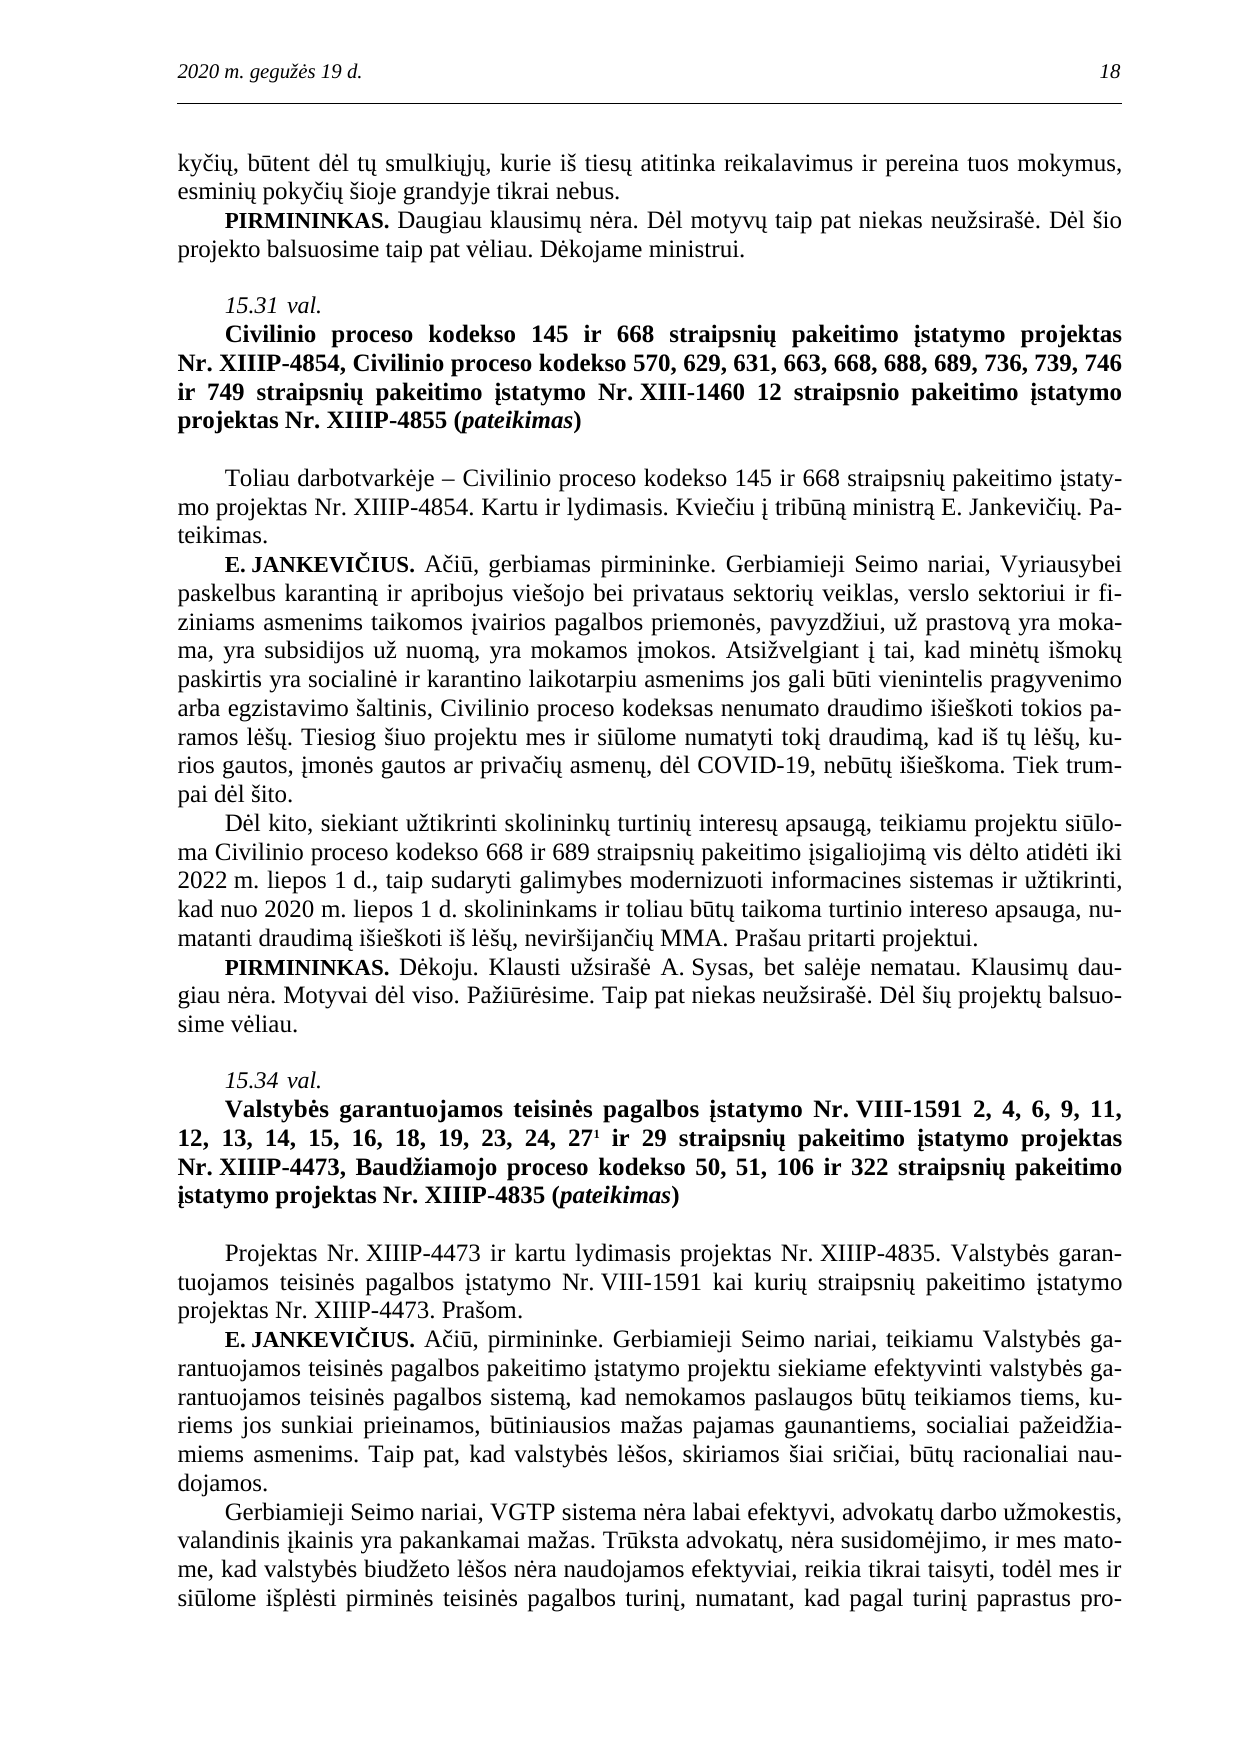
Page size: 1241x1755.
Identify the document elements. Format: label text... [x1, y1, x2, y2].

text PIRMININKAS. Dau­giau klau­si­mų nė­ra. Dėl mo­ty­vų taip pat nie­kas ne­už­si­ra­šė. Dėl šio pro­jek­to bal­suo­si­me taip pat vė­liau. Dė­ko­ja­me mi­nist­rui. [177, 205, 1122, 263]
text 15.34 val. [224, 1067, 1122, 1094]
text Vals­ty­bės ga­ran­tuo­ja­mos tei­si­nės pa­gal­bos įsta­ty­mo Nr. VIII-1591 2, 4, 6, 9, 11, 12, 13, 14, 15, 16, 18, 19, 23, 24, 271 ir 29 straips­nių pa­kei­ti­mo įsta­ty­mo pro­jek­tas Nr. XIIIP-4473, Bau­džia­mo­jo pro­ce­so ko­dek­so 50, 51, 106 ir 322 straips­nių pa­kei­ti­mo įsta­ty­mo pro­jek­tas Nr. XIIIP-4835 (pa­tei­ki­mas) [177, 1094, 1122, 1209]
text ky­čių, bū­tent dėl tų smul­kių­jų, ku­rie iš tie­sų ati­tin­ka rei­ka­la­vi­mus ir per­ei­na tuos mo­ky­mus, es­mi­nių po­ky­čių šio­je gran­dy­je tik­rai ne­bus. [177, 148, 1122, 205]
text E. JANKEVIČIUS. Ačiū, ger­bia­mas pir­mi­nin­ke. Ger­bia­mie­ji Sei­mo na­riai, Vy­riau­sy­bei pa­skel­bus ka­ran­ti­ną ir ap­ri­bo­jus vie­šo­jo bei pri­va­taus sek­to­rių veik­las, ver­slo sek­to­riui ir fi­ziniams as­me­nims tai­ko­mos įvai­rios pa­gal­bos prie­mo­nės, pa­vyz­džiui, už pra­sto­vą yra mo­ka­ma, yra sub­si­di­jos už nu­omą, yra mo­ka­mos įmo­kos. At­si­žvel­giant į tai, kad mi­nė­tų iš­mo­kų pa­skir­tis yra so­cia­li­nė ir ka­ran­ti­no lai­ko­tar­piu as­me­nims jos ga­li bū­ti vie­nin­te­lis pra­gy­ve­ni­mo ar­ba eg­zis­ta­vi­mo šal­ti­nis, Ci­vi­li­nio pro­ce­so ko­dek­sas ne­nu­ma­to drau­di­mo iš­ieš­ko­ti to­kios pa­ra­mos lė­šų. Tie­siog šiuo pro­jek­tu mes ir siū­lo­me nu­ma­ty­ti to­kį drau­di­mą, kad iš tų lė­šų, ku­rios gau­tos, įmo­nės gau­tos ar pri­va­čių as­me­nų, dėl COVID-19, ne­bū­tų iš­ieš­ko­ma. Tiek trum­pai dėl ši­to. [177, 549, 1122, 808]
text 15.31 val. [224, 291, 1122, 319]
text Dėl ki­to, sie­kiant už­tik­rin­ti sko­li­nin­kų tur­ti­nių in­te­re­sų ap­sau­gą, tei­kia­mu pro­jek­tu siū­lo­ma Ci­vi­li­nio pro­ce­so ko­dek­so 668 ir 689 straips­nių pa­kei­ti­mo įsi­ga­lio­ji­mą vis dėl­to ati­dė­ti iki 2022 m. lie­pos 1 d., taip su­da­ry­ti ga­li­my­bes mo­der­ni­zuo­ti in­for­ma­ci­nes sis­te­mas ir už­tik­rin­ti, kad nuo 2020 m. lie­pos 1 d. sko­li­nin­kams ir to­liau bū­tų tai­ko­ma tur­ti­nio in­te­re­so ap­sau­ga, nu­ma­tan­ti drau­di­mą iš­ieš­ko­ti iš lė­šų, ne­vir­ši­jan­čių MMA. Pra­šau pri­tar­ti pro­jek­tui. [177, 808, 1122, 952]
text To­liau dar­bo­tvarkėje – Ci­vi­li­nio pro­ce­so ko­dek­so 145 ir 668 straips­nių pa­kei­ti­mo įsta­ty­mo pro­jek­tas Nr. XIIIP-4854. Kar­tu ir ly­di­ma­sis. Kvie­čiu į tri­bū­ną mi­nist­rą E. Jan­ke­vi­čių. Pa­teikimas. [177, 463, 1122, 549]
text PIRMININKAS. Dė­ko­ju. Klaus­ti už­si­ra­šė A. Sy­sas, bet sa­lė­je ne­ma­tau. Klau­si­mų dau­giau nė­ra. Mo­ty­vai dėl vi­so. Pa­žiū­rė­si­me. Taip pat nie­kas ne­už­si­ra­šė. Dėl šių pro­jek­tų bal­suo­si­me vė­liau. [177, 952, 1122, 1038]
text Pro­jek­tas Nr. XIIIP-4473 ir kar­tu ly­di­ma­sis projektas Nr. XIIIP-4835. Vals­ty­bės ga­ran­tuo­ja­mos tei­si­nės pa­gal­bos įsta­ty­mo Nr. VIII-1591 kai ku­rių straips­nių pa­kei­ti­mo įsta­ty­mo pro­jek­tas Nr. XIIIP-4473. Pra­šom. [177, 1238, 1122, 1324]
text Ci­vi­li­nio pro­ce­so ko­dek­so 145 ir 668 straips­nių pa­kei­ti­mo įsta­ty­mo pro­jek­tas Nr. XIIIP-4854, Ci­vi­li­nio pro­ce­so ko­dek­so 570, 629, 631, 663, 668, 688, 689, 736, 739, 746 ir 749 straips­nių pa­kei­ti­mo įsta­ty­mo Nr. XIII-1460 12 straips­nio pa­kei­ti­mo įsta­ty­mo pro­jek­tas Nr. XIIIP-4855 (pa­tei­ki­mas) [177, 319, 1122, 434]
text E. JANKEVIČIUS. Ačiū, pir­mi­nin­ke. Ger­bia­mie­ji Sei­mo na­riai, tei­kia­mu Vals­ty­bės ga­ran­tuo­ja­mos tei­si­nės pa­gal­bos pa­kei­ti­mo įsta­ty­mo pro­jek­tu sie­kia­me efek­ty­vin­ti vals­ty­bės ga­ran­tuo­ja­mos tei­si­nės pa­gal­bos sis­te­mą, kad ne­mo­ka­mos pa­slau­gos bū­tų tei­kia­mos tiems, ku­riems jos sun­kiai pri­ei­na­mos, bū­ti­niau­sios ma­žas pa­ja­mas gau­nan­tiems, so­cia­liai pa­žei­džia­miems as­me­nims. Taip pat, kad vals­ty­bės lė­šos, ski­ria­mos šiai sri­čiai, bū­tų ra­cio­na­liai nau­doja­mos. [177, 1324, 1122, 1497]
text Ger­bia­mie­ji Sei­mo na­riai, VGTP sis­te­ma nė­ra la­bai efek­ty­vi, ad­vo­ka­tų dar­bo už­mo­kes­tis, va­lan­di­nis įkai­nis yra pa­kan­ka­mai ma­žas. Trūks­ta ad­vo­ka­tų, nė­ra su­si­do­mė­ji­mo, ir mes ma­to­me, kad vals­ty­bės biu­dže­to lė­šos nė­ra nau­do­ja­mos efek­ty­viai, rei­kia tik­rai tai­sy­ti, to­dėl mes ir siū­lo­me iš­plės­ti pir­mi­nės tei­si­nės pa­gal­bos tu­ri­nį, nu­ma­tant, kad pa­gal tu­ri­nį pa­pras­tus pro­ [177, 1497, 1122, 1612]
